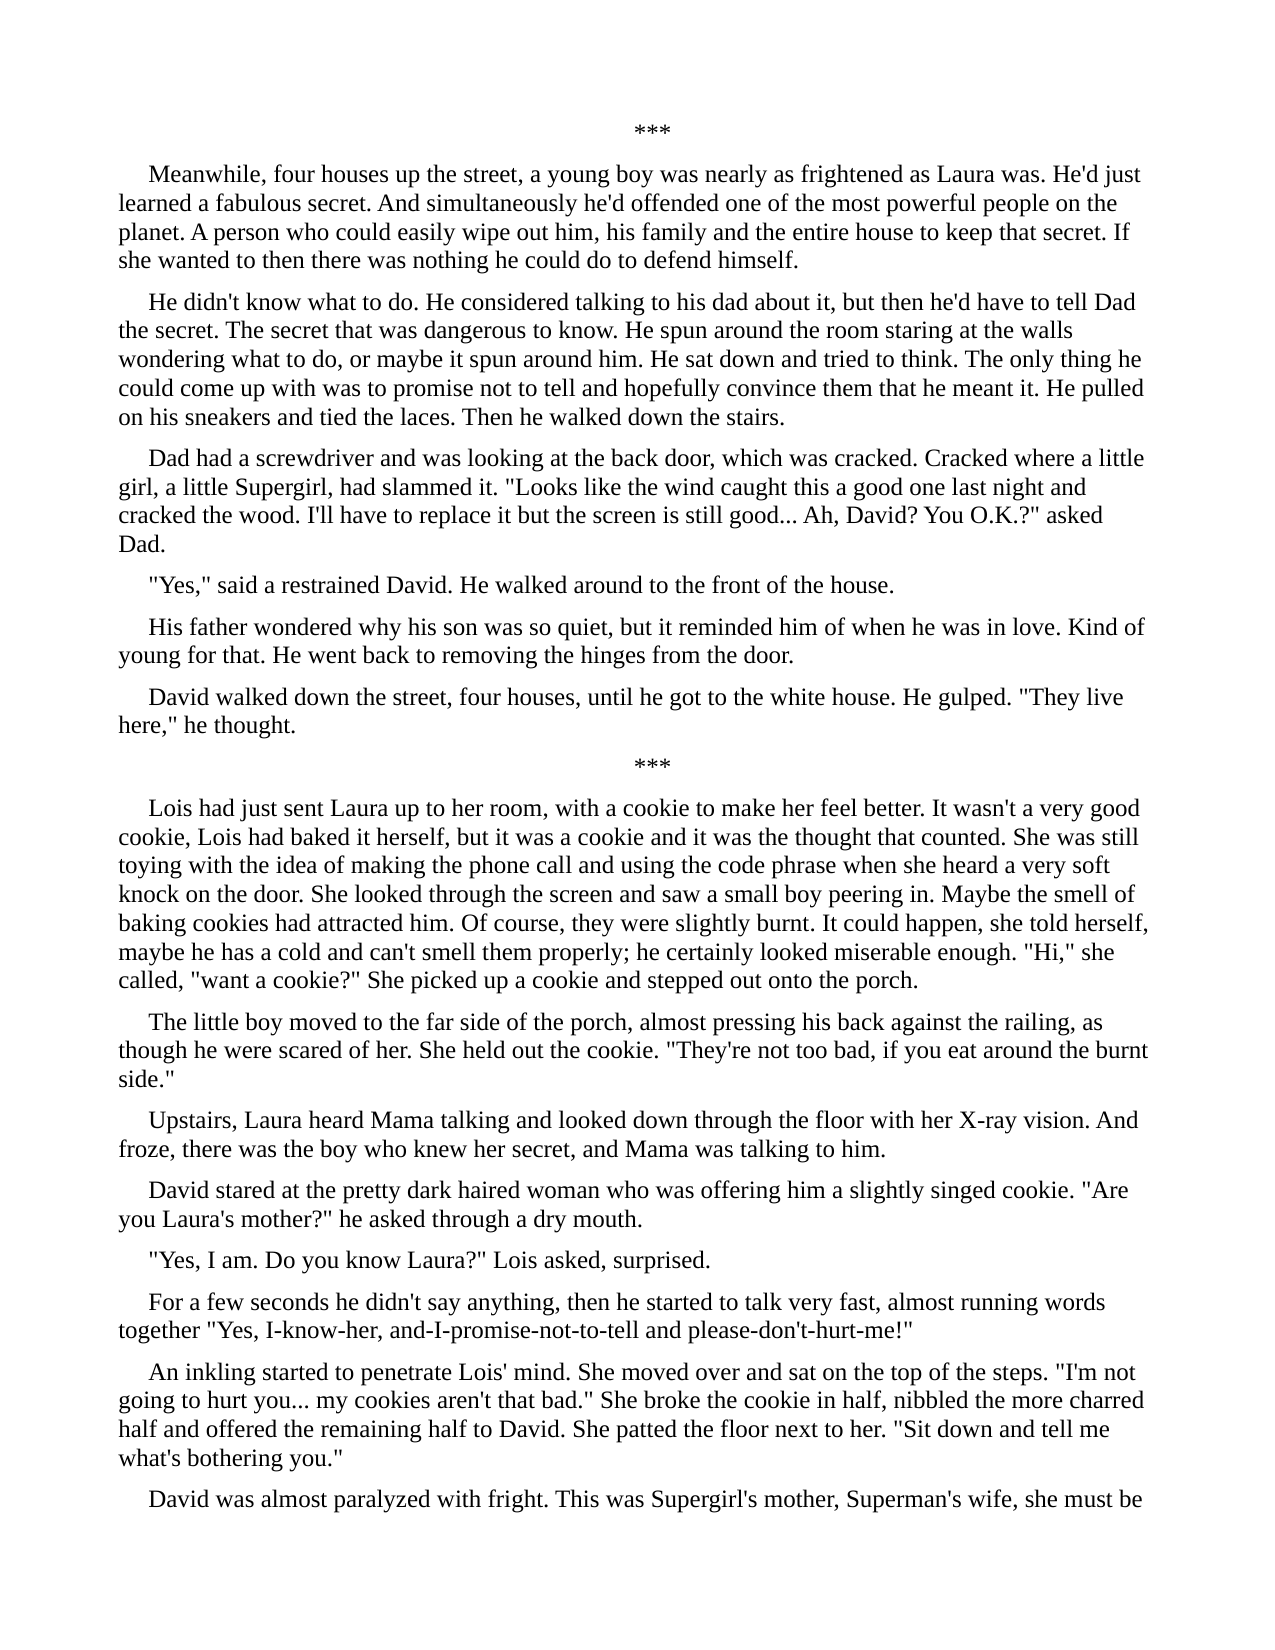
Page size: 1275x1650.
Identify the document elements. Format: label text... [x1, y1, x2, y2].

text Upstairs, Laura heard Mama talking and looked down through the floor with her X-ray vision. And froze, there was the boy who knew her secret, and Mama was talking to him. [118, 1106, 1157, 1163]
text His father wondered why his son was so quiet, but it reminded him of when he was in love. Kind of young for that. He went back to removing the hinges from the door. [118, 612, 1157, 669]
text Dad had a screwdriver and was looking at the back door, which was cracked. Cracked where a little girl, a little Supergirl, had slammed it. "Looks like the wind caught this a good one last night and cracked the wood. I'll have to replace it but the screen is still good... Ah, David? You O.K.?" asked Dad. [118, 443, 1157, 558]
text An inkling started to penetrate Lois' mind. She moved over and sat on the top of the steps. "I'm not going to hurt you... my cookies aren't that bad." She broke the cookie in half, nibbled the more charred half and offered the remaining half to David. She patted the floor next to her. "Sit down and tell me what's bothering you." [118, 1357, 1157, 1472]
text David stared at the pretty dark haired woman who was offering him a slightly singed cookie. "Are you Laura's mother?" he asked through a dry mouth. [118, 1176, 1157, 1233]
text *** [118, 752, 1157, 781]
text He didn't know what to do. He considered talking to his dad about it, but then he'd have to tell Dad the secret. The secret that was dangerous to know. He spun around the room staring at the walls wondering what to do, or maybe it spun around him. He sat down and tried to think. The only thing he could come up with was to promise not to tell and hopefully convince them that he meant it. He pulled on his sneakers and tied the laces. Then he walked down the stairs. [118, 287, 1157, 431]
text For a few seconds he didn't say anything, then he started to talk very fast, almost running words together "Yes, I-know-her, and-I-promise-not-to-tell and please-don't-hurt-me!" [118, 1287, 1157, 1344]
text *** [118, 118, 1157, 147]
text David walked down the street, four houses, until he got to the white house. He gulped. "They live here," he thought. [118, 682, 1157, 739]
text David was almost paralyzed with fright. This was Supergirl's mother, Superman's wife, she must be [118, 1484, 1157, 1513]
text The little boy moved to the far side of the porch, almost pressing his back against the railing, as though he were scared of her. She held out the cookie. "They're not too bad, if you eat around the burnt side." [118, 1007, 1157, 1093]
text "Yes, I am. Do you know Laura?" Lois asked, surprised. [118, 1246, 1157, 1274]
text Meanwhile, four houses up the street, a young boy was nearly as frightened as Laura was. He'd just learned a fabulous secret. And simultaneously he'd offended one of the most powerful people on the planet. A person who could easily wipe out him, his family and the entire house to keep that secret. If she wanted to then there was nothing he could do to defend himself. [118, 159, 1157, 274]
text Lois had just sent Laura up to her room, with a cookie to make her feel better. It wasn't a very good cookie, Lois had baked it herself, but it was a cookie and it was the thought that counted. She was still toying with the idea of making the phone call and using the code phrase when she heard a very soft knock on the door. She looked through the screen and saw a small boy peering in. Maybe the smell of baking cookies had attracted him. Of course, they were slightly burnt. It could happen, she told herself, maybe he has a cold and can't smell them properly; he certainly looked miserable enough. "Hi," she called, "want a cookie?" She picked up a cookie and stepped out onto the porch. [118, 793, 1157, 994]
text "Yes," said a restrained David. He walked around to the front of the house. [118, 571, 1157, 599]
